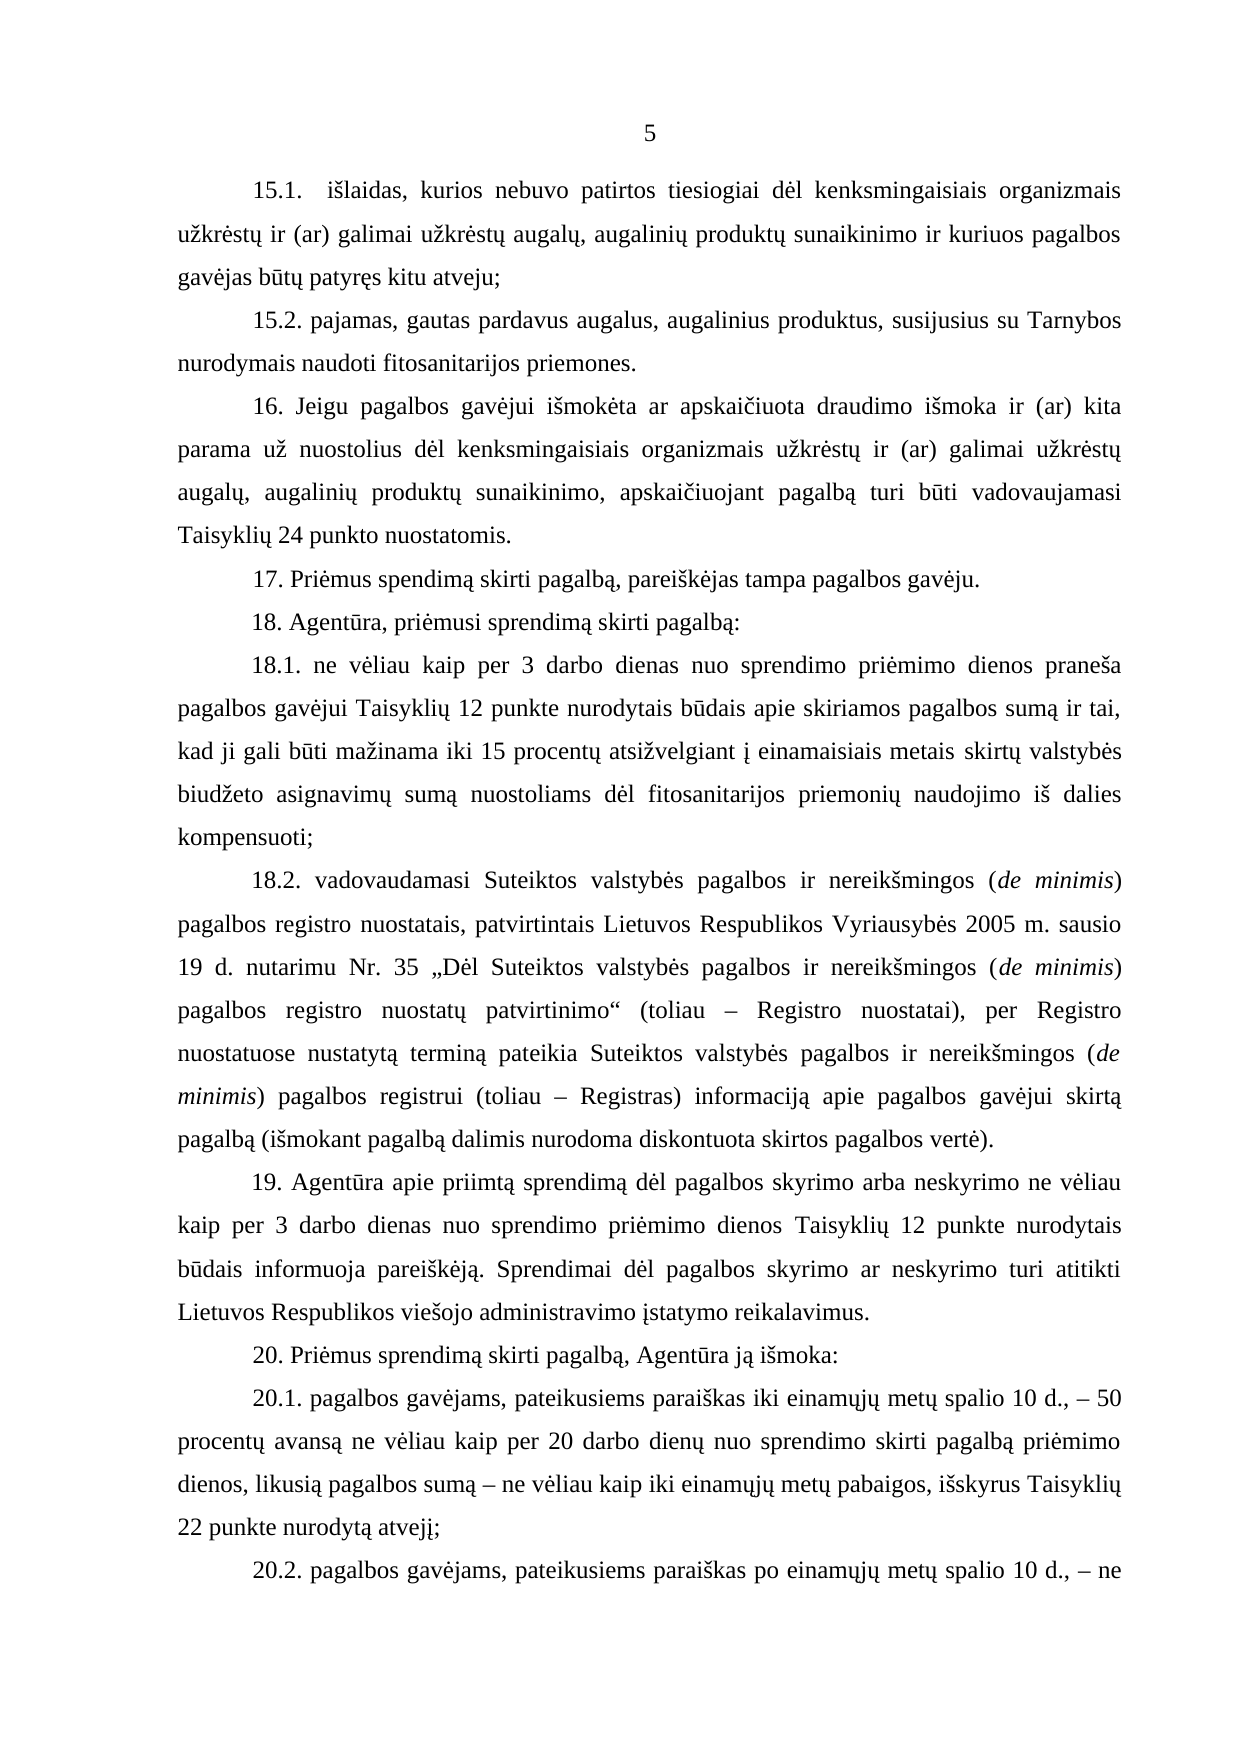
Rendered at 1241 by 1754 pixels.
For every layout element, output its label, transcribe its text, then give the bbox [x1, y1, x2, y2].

text 15.2. pajamas, gautas pardavus augalus, augalinius produktus, susijusius su Tarnybos nurodymais naudoti fitosanitarijos priemones. [177, 305, 1122, 377]
text 17. Priėmus spendimą skirti pagalbą, pareiškėjas tampa pagalbos gavėju. [177, 564, 1122, 592]
text 20.1. pagalbos gavėjams, pateikusiems paraiškas iki einamųjų metų spalio 10 d., – 50 procentų avansą ne vėliau kaip per 20 darbo dienų nuo sprendimo skirti pagalbą priėmimo dienos, likusią pagalbos sumą – ne vėliau kaip iki einamųjų metų pabaigos, išskyrus Taisyklių 22 punkte nurodytą atvejį; [177, 1383, 1122, 1541]
text 16. Jeigu pagalbos gavėjui išmokėta ar apskaičiuota draudimo išmoka ir (ar) kita parama už nuostolius dėl kenksmingaisiais organizmais užkrėstų ir (ar) galimai užkrėstų augalų, augalinių produktų sunaikinimo, apskaičiuojant pagalbą turi būti vadovaujamasi Taisyklių 24 punkto nuostatomis. [177, 391, 1122, 549]
text 20. Priėmus sprendimą skirti pagalbą, Agentūra ją išmoka: [177, 1340, 1122, 1369]
text 20.2. pagalbos gavėjams, pateikusiems paraiškas po einamųjų metų spalio 10 d., – ne [177, 1556, 1122, 1584]
text 18.2. vadovaudamasi Suteiktos valstybės pagalbos ir nereikšmingos (de minimis) pagalbos registro nuostatais, patvirtintais Lietuvos Respublikos Vyriausybės 2005 m. sausio 19 d. nutarimu Nr. 35 „Dėl Suteiktos valstybės pagalbos ir nereikšmingos (de minimis) pagalbos registro nuostatų patvirtinimo“ (toliau – Registro nuostatai), per Registro nuostatuose nustatytą terminą pateikia Suteiktos valstybės pagalbos ir nereikšmingos (de minimis) pagalbos registrui (toliau – Registras) informaciją apie pagalbos gavėjui skirtą pagalbą (išmokant pagalbą dalimis nurodoma diskontuota skirtos pagalbos vertė). [177, 866, 1122, 1153]
text 18.1. ne vėliau kaip per 3 darbo dienas nuo sprendimo priėmimo dienos praneša pagalbos gavėjui Taisyklių 12 punkte nurodytais būdais apie skiriamos pagalbos sumą ir tai, kad ji gali būti mažinama iki 15 procentų atsižvelgiant į einamaisiais metais skirtų valstybės biudžeto asignavimų sumą nuostoliams dėl fitosanitarijos priemonių naudojimo iš dalies kompensuoti; [177, 650, 1122, 851]
text 19. Agentūra apie priimtą sprendimą dėl pagalbos skyrimo arba neskyrimo ne vėliau kaip per 3 darbo dienas nuo sprendimo priėmimo dienos Taisyklių 12 punkte nurodytais būdais informuoja pareiškėją. Sprendimai dėl pagalbos skyrimo ar neskyrimo turi atitikti Lietuvos Respublikos viešojo administravimo įstatymo reikalavimus. [177, 1167, 1122, 1326]
text 18. Agentūra, priėmusi sprendimą skirti pagalbą: [177, 607, 1122, 636]
text 15.1. išlaidas, kurios nebuvo patirtos tiesiogiai dėl kenksmingaisiais organizmais užkrėstų ir (ar) galimai užkrėstų augalų, augalinių produktų sunaikinimo ir kuriuos pagalbos gavėjas būtų patyręs kitu atveju; [177, 176, 1122, 291]
